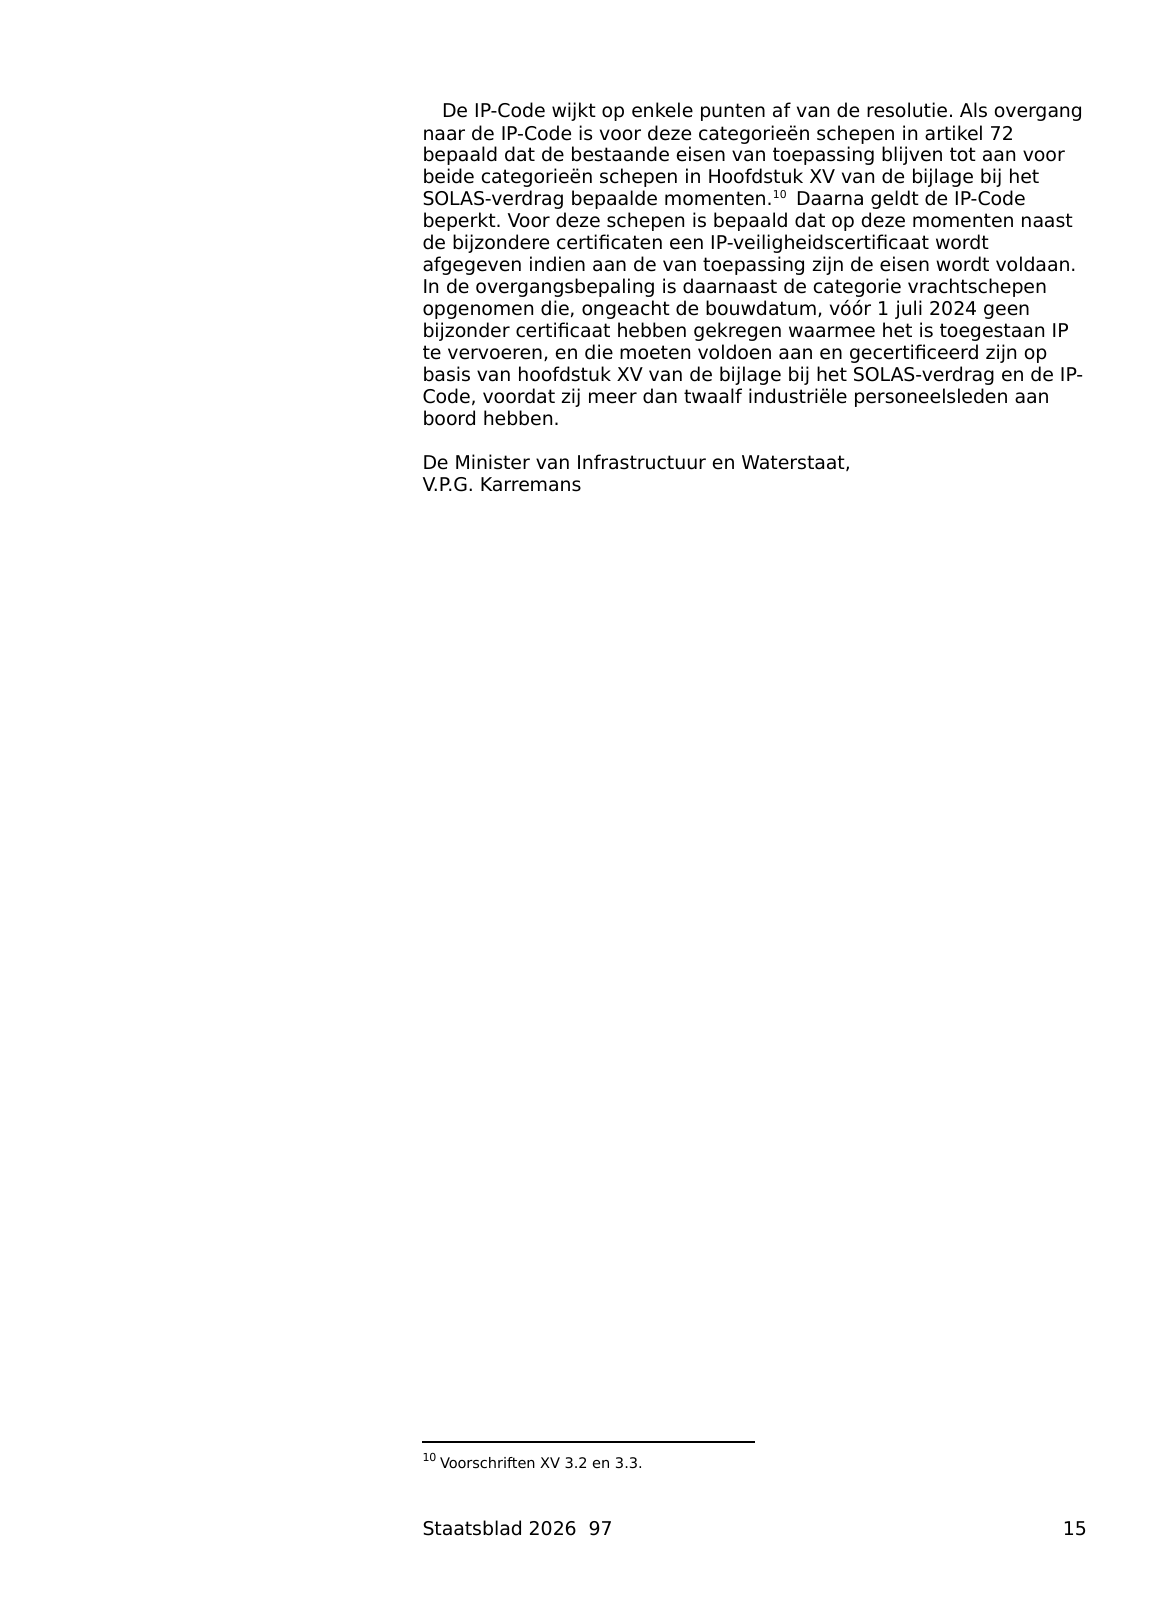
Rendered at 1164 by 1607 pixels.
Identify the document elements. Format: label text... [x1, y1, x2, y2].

text De IP-Code wijkt op enkele punten af van de resolutie. Als overgang naar de IP-Code is voor deze categorieën schepen in artikel 72 bepaald dat de bestaande eisen van toepassing blijven tot aan voor beide categorieën schepen in Hoofdstuk XV van de bijlage bij het SOLAS-verdrag bepaalde momenten. Daarna geldt de IP-Code beperkt. Voor deze schepen is bepaald dat op deze momenten naast de bijzondere certificaten een IP-veiligheidscertificaat wordt afgegeven indien aan de van toepassing zijn de eisen wordt voldaan. In de overgangsbepaling is daarnaast de categorie vrachtschepen opgenomen die, ongeacht de bouwdatum, vóór 1 juli 2024 geen bijzonder certificaat hebben gekregen waarmee het is toegestaan IP te vervoeren, en die moeten voldoen aan en gecertificeerd zijn op basis van hoofdstuk XV van de bijlage bij het SOLAS-verdrag en de IP-Code, voordat zij meer dan twaalf industriële personeelsleden aan boord hebben. [422, 100, 1087, 430]
text De Minister van Infrastructuur en Waterstaat, V.P.G. Karremans [422, 452, 1087, 496]
text Voorschriften XV 3.2 en 3.3. [422, 1451, 1087, 1473]
